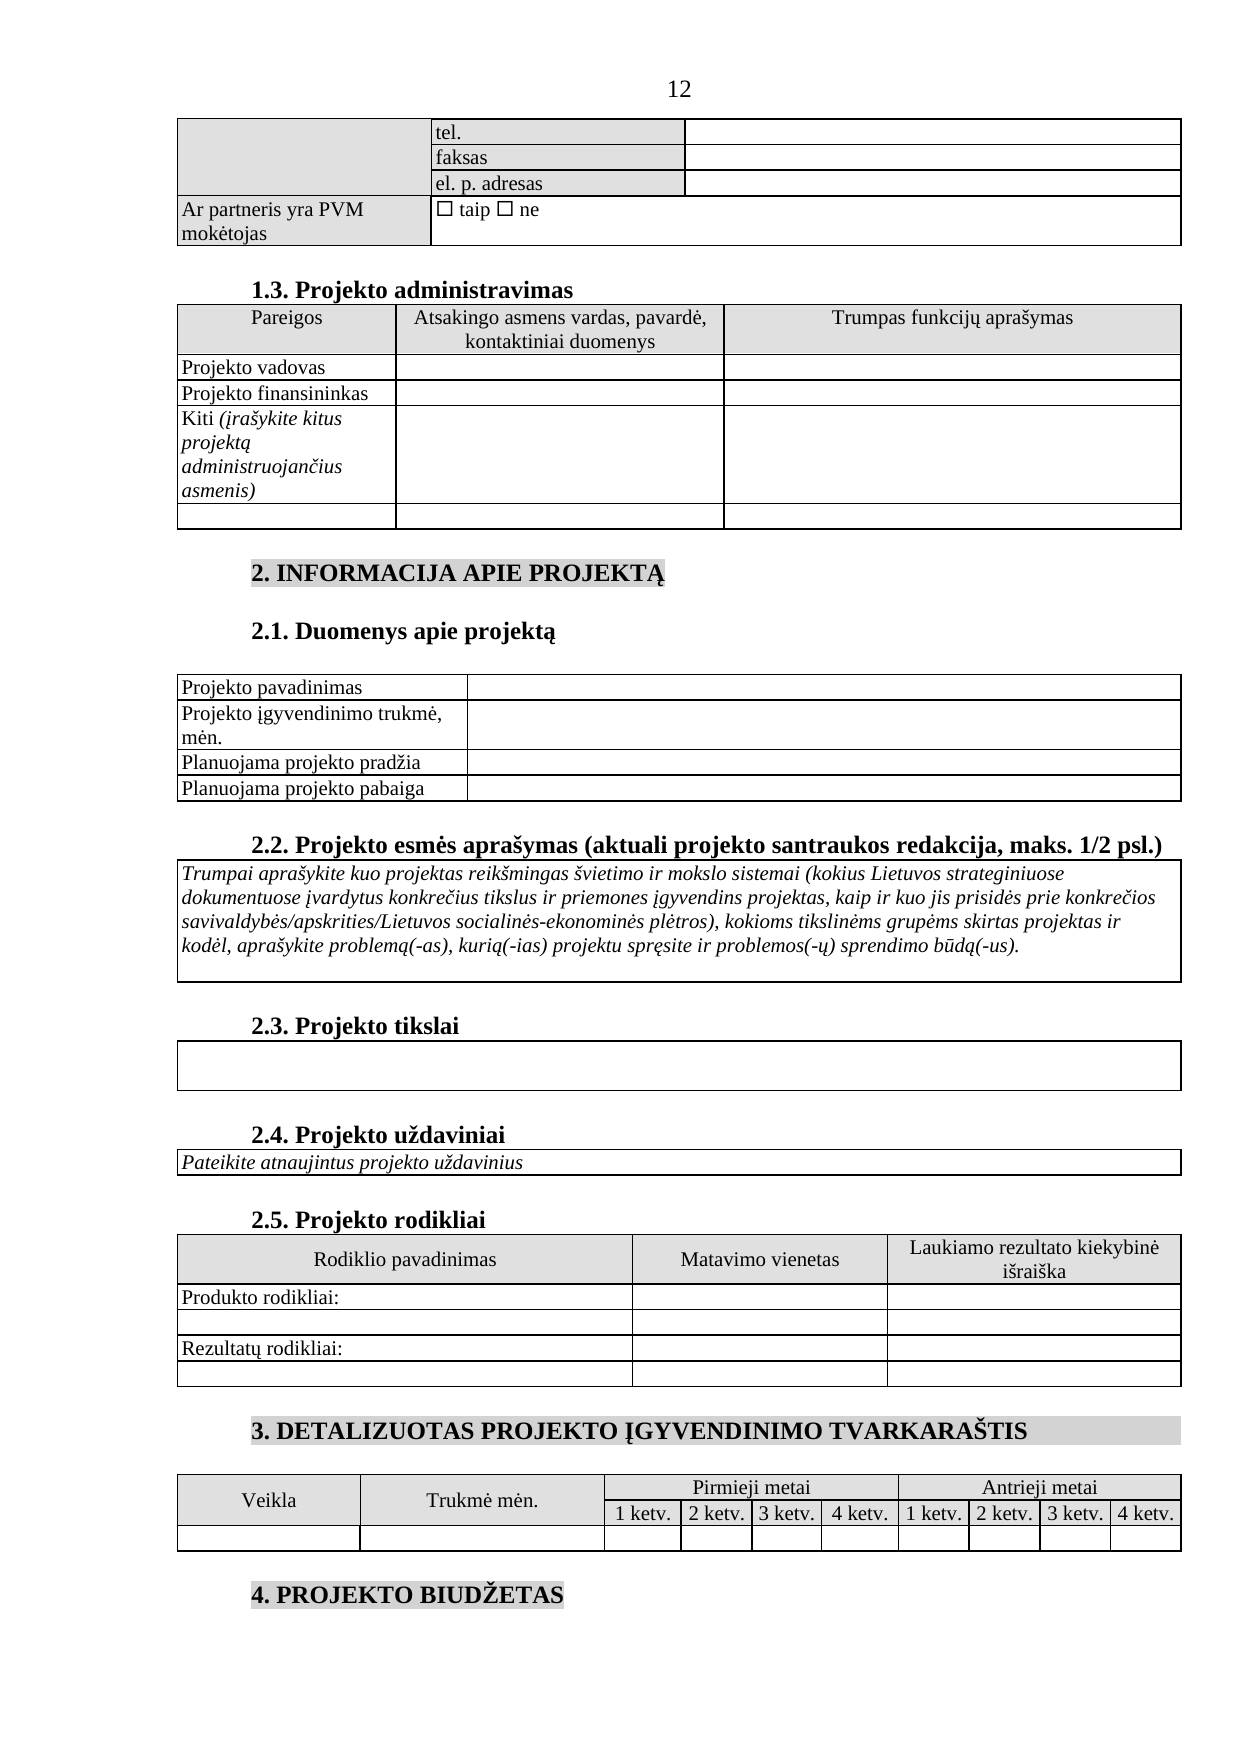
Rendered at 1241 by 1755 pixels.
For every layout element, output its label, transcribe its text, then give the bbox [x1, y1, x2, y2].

table_cell 2 ketv. [970, 1501, 1039, 1525]
table_cell [888, 1310, 1180, 1334]
table_header Antrieji metai [899, 1475, 1180, 1499]
table_cell 4 ketv. [822, 1501, 898, 1525]
table_header Atsakingo asmens vardas, pavardė, kontaktiniai duomenys [397, 305, 723, 353]
table_cell [686, 145, 1180, 169]
text 4. PROJEKTO BIUDŽETAS [177, 1581, 1181, 1609]
table_header Laukiamo rezultato kiekybinė išraiška [888, 1235, 1180, 1283]
table_cell [361, 1526, 604, 1550]
table_cell [725, 355, 1180, 379]
table_cell Planuojama projekto pradžia [178, 750, 467, 774]
table_cell [633, 1310, 887, 1334]
table_cell [725, 406, 1180, 502]
table_cell Ar partneris yra PVM mokėtojas [178, 196, 430, 245]
table_header [468, 675, 1180, 699]
table_cell [397, 504, 723, 528]
text 3. DETALIZUOTAS PROJEKTO ĮGYVENDINIMO TVARKARAŠTIS [177, 1416, 1181, 1445]
table_header Pateikite atnaujintus projekto uždavinius [178, 1150, 1180, 1174]
table_header Pirmieji metai [605, 1475, 898, 1499]
text 1.3. Projekto administravimas [177, 275, 1181, 304]
table_cell [686, 120, 1180, 144]
table_cell [633, 1362, 887, 1386]
table_cell [686, 171, 1180, 195]
table_cell Rezultatų rodikliai: [178, 1336, 632, 1360]
table_cell Kiti (įrašykite kitus projektą administruojančius asmenis) [178, 406, 395, 502]
table_cell [899, 1526, 968, 1550]
table_cell Projekto įgyvendinimo trukmė, mėn. [178, 701, 467, 749]
text 2. INFORMACIJA APIE PROJEKTĄ [177, 558, 1181, 587]
table_cell Projekto finansininkas [178, 381, 395, 405]
table_cell [468, 776, 1180, 800]
table_cell  taip  ne [432, 197, 1180, 245]
table_cell [397, 406, 723, 502]
text 2.2. Projekto esmės aprašymas (aktuali projekto santraukos redakcija, maks. 1/2 psl.) [177, 830, 1181, 859]
table_cell [397, 355, 723, 379]
table_cell [888, 1336, 1180, 1360]
table_cell 1 ketv. [899, 1501, 968, 1525]
table_cell tel. [432, 120, 684, 144]
table_header Trumpai aprašykite kuo projektas reikšmingas švietimo ir mokslo sistemai (kokius Lietuvos strateginiuose dokumentuose įvardytus konkrečius tikslus ir priemones įgyvendins projektas, kaip ir kuo jis prisidės prie konkrečios savivaldybės/apskrities/Lietuvos socialinės-ekonominės plėtros), kokioms tikslinėms grupėms skirtas projektas ir kodėl, aprašykite problemą(-as), kurią(-ias) projektu spręsite ir problemos(-ų) sprendimo būdą(-us). [178, 861, 1180, 981]
table_cell [178, 1526, 359, 1550]
table_header Trukmė mėn. [361, 1475, 604, 1525]
table_header Pareigos [178, 305, 395, 353]
table_cell Projekto vadovas [178, 355, 395, 379]
table_header Veikla [178, 1475, 360, 1525]
table_cell [1041, 1526, 1110, 1550]
table_cell [753, 1526, 821, 1550]
table_cell [633, 1336, 887, 1360]
text 2.1. Duomenys apie projektą [177, 616, 1181, 645]
table_cell [468, 750, 1180, 774]
table_header Trumpas funkcijų aprašymas [725, 305, 1180, 353]
table_cell [633, 1285, 887, 1309]
table_cell 1 ketv. [605, 1501, 680, 1525]
text 2.5. Projekto rodikliai [177, 1205, 1181, 1233]
text 2.3. Projekto tikslai [177, 1011, 1181, 1040]
text 2.4. Projekto uždaviniai [177, 1120, 1181, 1149]
table_cell [178, 1310, 632, 1334]
table_header Matavimo vienetas [633, 1235, 887, 1283]
table_cell [888, 1285, 1180, 1309]
table_cell [178, 504, 395, 528]
table_cell [725, 504, 1180, 528]
table_cell 3 ketv. [753, 1501, 821, 1525]
table_cell 2 ketv. [682, 1501, 751, 1525]
table_cell [822, 1526, 898, 1550]
table_cell [888, 1362, 1180, 1386]
table_header [178, 1042, 1180, 1090]
table_header Rodiklio pavadinimas [178, 1235, 632, 1283]
table_cell Produkto rodikliai: [178, 1285, 632, 1309]
table_cell el. p. adresas [432, 171, 684, 195]
table_cell [725, 381, 1180, 405]
table_cell [468, 701, 1180, 749]
table_cell [178, 119, 431, 195]
table_cell 4 ketv. [1111, 1501, 1180, 1525]
table_header Projekto pavadinimas [178, 675, 467, 699]
table_cell [397, 381, 723, 405]
table_cell [605, 1526, 680, 1550]
table_cell [970, 1526, 1039, 1550]
table_cell faksas [432, 145, 684, 169]
table_cell [1111, 1526, 1180, 1550]
table_cell [682, 1526, 751, 1550]
table_cell 3 ketv. [1041, 1501, 1110, 1525]
table_cell Planuojama projekto pabaiga [178, 776, 467, 800]
table_cell [178, 1362, 632, 1386]
